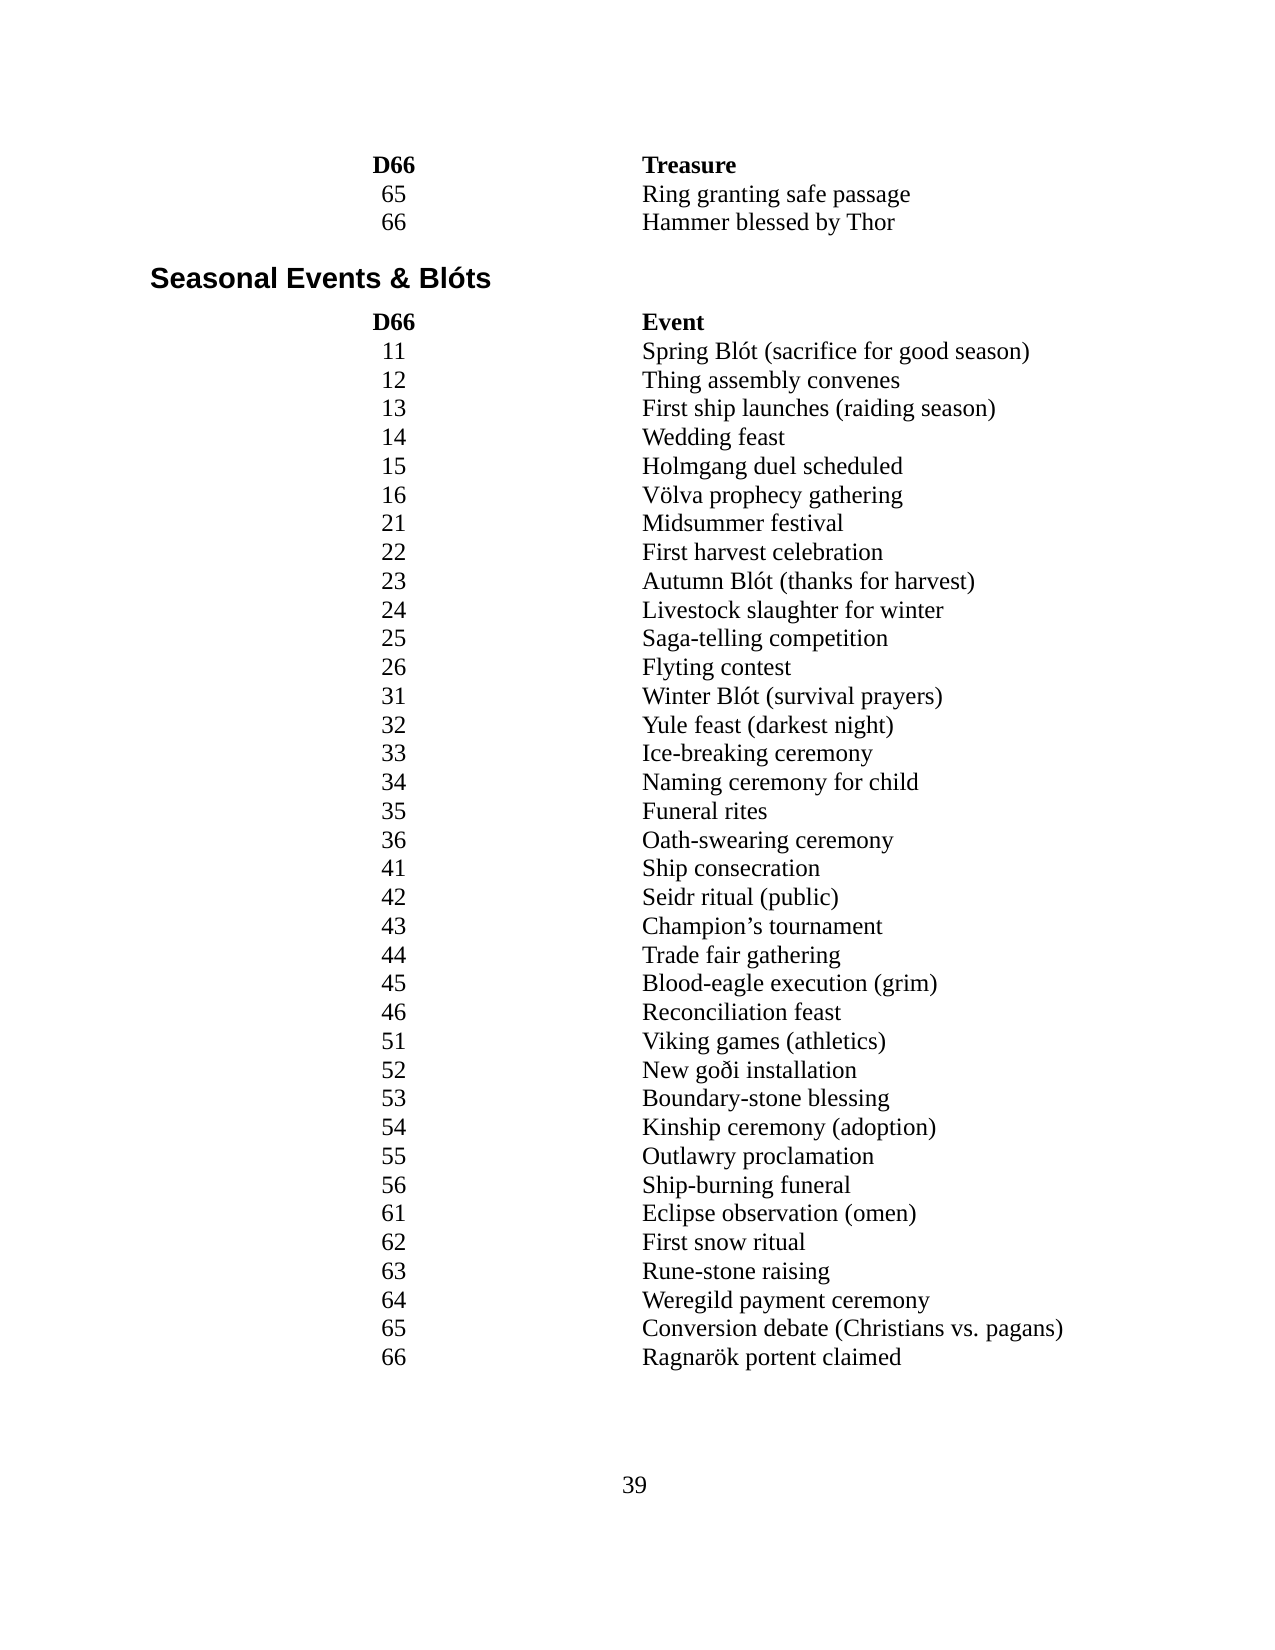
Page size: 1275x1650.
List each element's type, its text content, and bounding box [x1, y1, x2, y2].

table_cell 63 [150, 1256, 637, 1285]
table_cell 56 [150, 1170, 637, 1198]
table_cell Trade fair gathering [638, 940, 1125, 968]
table_cell 66 [150, 208, 637, 236]
table_header Treasure [638, 150, 1125, 179]
table_cell 31 [150, 681, 637, 710]
table_cell 53 [150, 1084, 637, 1112]
table_cell 62 [150, 1227, 637, 1256]
table_cell Livestock slaughter for winter [638, 595, 1125, 623]
table_header D66 [150, 150, 637, 179]
table_cell Ring granting safe passage [638, 179, 1125, 207]
table_cell 55 [150, 1141, 637, 1170]
table_cell 21 [150, 509, 637, 537]
table_cell First harvest celebration [638, 537, 1125, 566]
table_cell First ship launches (raiding season) [638, 394, 1125, 422]
table_cell Spring Blót (sacrifice for good season) [638, 336, 1125, 365]
table_cell Naming ceremony for child [638, 767, 1125, 796]
table_header D66 [150, 307, 637, 336]
table_cell Funeral rites [638, 796, 1125, 825]
table_cell 25 [150, 624, 637, 652]
table_cell 35 [150, 796, 637, 825]
table_cell Flyting contest [638, 652, 1125, 681]
table_cell 26 [150, 652, 637, 681]
table_cell New goði installation [638, 1055, 1125, 1083]
table_cell 46 [150, 997, 637, 1026]
table_cell Ragnarök portent claimed [638, 1342, 1125, 1371]
table_cell 66 [150, 1342, 637, 1371]
table_cell Ship-burning funeral [638, 1170, 1125, 1198]
table_cell Rune-stone raising [638, 1256, 1125, 1285]
table_cell 33 [150, 739, 637, 767]
table_cell 64 [150, 1285, 637, 1313]
table_cell 15 [150, 451, 637, 480]
table_cell 43 [150, 911, 637, 940]
table_cell 11 [150, 336, 637, 365]
table_cell 16 [150, 480, 637, 508]
table_cell 23 [150, 566, 637, 595]
table_cell Seidr ritual (public) [638, 882, 1125, 911]
table_cell 41 [150, 854, 637, 882]
table_cell Saga-telling competition [638, 624, 1125, 652]
table_cell 45 [150, 969, 637, 997]
table_cell 54 [150, 1112, 637, 1141]
table_cell Wedding feast [638, 422, 1125, 451]
table_cell 65 [150, 1314, 637, 1342]
table_cell Blood-eagle execution (grim) [638, 969, 1125, 997]
table_cell 42 [150, 882, 637, 911]
table_cell Winter Blót (survival prayers) [638, 681, 1125, 710]
table_cell Conversion debate (Christians vs. pagans) [638, 1314, 1125, 1342]
table_cell 12 [150, 365, 637, 393]
table_cell Eclipse observation (omen) [638, 1199, 1125, 1227]
table_cell 44 [150, 940, 637, 968]
table_cell Thing assembly convenes [638, 365, 1125, 393]
table_cell First snow ritual [638, 1227, 1125, 1256]
table_cell 61 [150, 1199, 637, 1227]
table_cell Yule feast (darkest night) [638, 710, 1125, 738]
table_cell Outlawry proclamation [638, 1141, 1125, 1170]
table_cell Ice-breaking ceremony [638, 739, 1125, 767]
table_cell Hammer blessed by Thor [638, 208, 1125, 236]
table_cell 65 [150, 179, 637, 207]
table_cell Autumn Blót (thanks for harvest) [638, 566, 1125, 595]
table_cell 13 [150, 394, 637, 422]
table_cell Midsummer festival [638, 509, 1125, 537]
table_cell Weregild payment ceremony [638, 1285, 1125, 1313]
table_cell 22 [150, 537, 637, 566]
table_cell Boundary-stone blessing [638, 1084, 1125, 1112]
table_cell 36 [150, 825, 637, 853]
table_cell Kinship ceremony (adoption) [638, 1112, 1125, 1141]
table_cell Reconciliation feast [638, 997, 1125, 1026]
subtitle Seasonal Events & Blóts [150, 261, 1125, 295]
table_cell 51 [150, 1026, 637, 1055]
table_cell Ship consecration [638, 854, 1125, 882]
table_cell 52 [150, 1055, 637, 1083]
table_cell 34 [150, 767, 637, 796]
table_cell Völva prophecy gathering [638, 480, 1125, 508]
table_cell 32 [150, 710, 637, 738]
table_cell 24 [150, 595, 637, 623]
table_cell 14 [150, 422, 637, 451]
table_cell Holmgang duel scheduled [638, 451, 1125, 480]
table_header Event [638, 307, 1125, 336]
table_cell Viking games (athletics) [638, 1026, 1125, 1055]
table_cell Oath-swearing ceremony [638, 825, 1125, 853]
table_cell Champion’s tournament [638, 911, 1125, 940]
